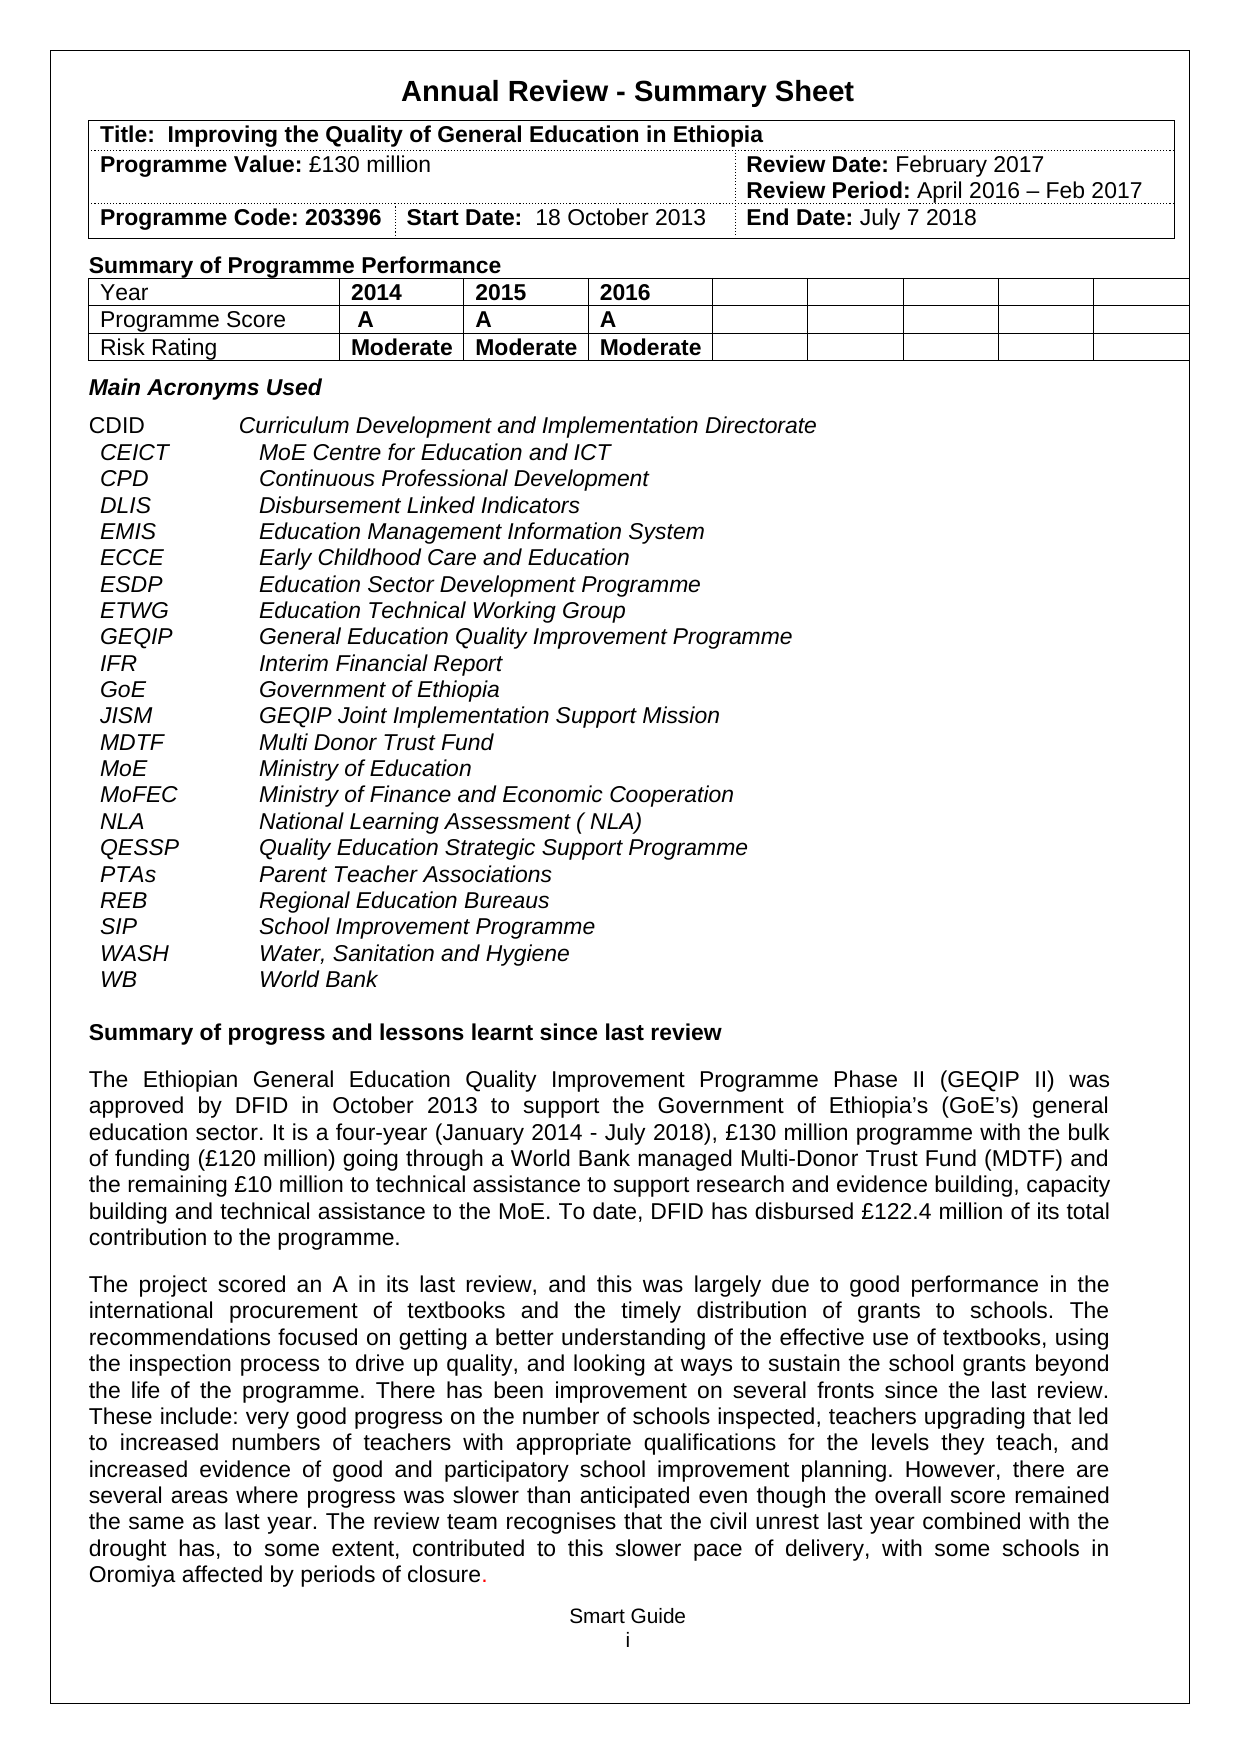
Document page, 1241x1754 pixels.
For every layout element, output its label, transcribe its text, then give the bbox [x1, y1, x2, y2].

table_cell Moderate [340, 334, 463, 360]
table_cell End Date: July 7 2018 [735, 203, 1174, 238]
table_cell [904, 334, 998, 360]
table_cell PTAs REB [89, 861, 248, 913]
table_cell [713, 334, 807, 360]
text The project scored an A in its last review, and this was largely due to good performance in the international procurement of textbooks and the timely distribution of grants to schools. The recommendations focused on getting a better understanding of the effective use of textbooks, using the inspection process to drive up quality, and looking at ways to sustain the school grants beyond the life of the programme. There has been improvement on several fronts since the last review. These include: very good progress on the number of schools inspected, teachers upgrading that led to increased numbers of teachers with appropriate qualifications for the levels they teach, and increased evidence of good and participatory school improvement planning. However, there are several areas where progress was slower than anticipated even though the overall score remained the same as last year. The review team recognises that the civil unrest last year combined with the drought has, to some extent, contributed to this slower pace of delivery, with some schools in Oromiya affected by periods of closure. [89, 1271, 1110, 1587]
table_cell ESDP [89, 571, 248, 597]
table_cell ECCE [89, 544, 248, 571]
text The Ethiopian General Education Quality Improvement Programme Phase II (GEQIP II) was approved by DFID in October 2013 to support the Government of Ethiopia’s (GoE’s) general education sector. It is a four-year (January 2014 - July 2018), £130 million programme with the bulk of funding (£120 million) going through a World Bank managed Multi-Donor Trust Fund (MDTF) and the remaining £10 million to technical assistance to support research and evidence building, capacity building and technical assistance to the MoE. To date, DFID has disbursed £122.4 million of its total contribution to the programme. [89, 1066, 1110, 1250]
table_header [713, 279, 807, 305]
table_header Title: Improving the Quality of General Education in Ethiopia [89, 121, 1174, 150]
table_cell School Improvement Programme Water, Sanitation and Hygiene World Bank [248, 913, 809, 1019]
table_cell General Education Quality Improvement Programme Interim Financial Report [248, 623, 809, 676]
table_cell Moderate [464, 334, 588, 360]
table_cell [999, 334, 1093, 360]
table_cell GEQIP IFR [89, 623, 248, 676]
table_cell Programme Score [89, 306, 339, 333]
table_cell Quality Education Strategic Support Programme [248, 834, 809, 861]
table_cell A [589, 306, 712, 333]
table_cell GoE [89, 676, 248, 702]
table_cell [808, 306, 903, 333]
table_cell MDTF [89, 729, 248, 755]
table_cell Start Date: 18 October 2013 [395, 203, 735, 238]
table_header 2014 [340, 279, 463, 305]
table_cell Moderate [589, 334, 712, 360]
table_header Year [89, 279, 339, 305]
table_cell A [464, 306, 588, 333]
table_cell MoE [89, 755, 248, 781]
table_cell Education Management Information System [248, 518, 809, 544]
table_cell Review Date: February 2017 Review Period: April 2016 – Feb 2017 [735, 150, 1174, 203]
table_header [808, 279, 903, 305]
table_cell SIP WASH WB [89, 913, 248, 1019]
table_cell [904, 306, 998, 333]
table_cell [1094, 334, 1189, 360]
table_cell Ministry of Education [248, 755, 809, 781]
table_cell EMIS [89, 518, 248, 544]
table_cell ETWG [89, 597, 248, 623]
text Summary of Programme Performance [89, 252, 1167, 278]
table_cell Programme Code: 203396 [89, 203, 395, 238]
table_header 2016 [589, 279, 712, 305]
table_cell Programme Value: £130 million [89, 150, 735, 203]
table_header [904, 279, 998, 305]
table_cell [713, 306, 807, 333]
table_cell Government of Ethiopia [248, 676, 809, 702]
text Annual Review - Summary Sheet [89, 74, 1167, 107]
table_cell Education Sector Development Programme [248, 571, 809, 597]
table_cell [808, 334, 903, 360]
text Main Acronyms Used [89, 374, 1167, 400]
table_header [1094, 279, 1189, 305]
table_cell MoFEC NLA [89, 781, 248, 834]
table_cell Multi Donor Trust Fund [248, 729, 809, 755]
text CDID Curriculum Development and Implementation Directorate [89, 412, 1167, 439]
table_cell Parent Teacher Associations Regional Education Bureaus [248, 861, 809, 913]
table_cell Early Childhood Care and Education [248, 544, 809, 571]
table_cell JISM [89, 703, 248, 729]
table_cell QESSP [89, 834, 248, 861]
table_cell [1094, 306, 1189, 333]
table_cell GEQIP Joint Implementation Support Mission [248, 703, 809, 729]
table_header 2015 [464, 279, 588, 305]
text Summary of progress and lessons learnt since last review [89, 1019, 1110, 1045]
table_cell Ministry of Finance and Economic Cooperation National Learning Assessment ( NLA) [248, 781, 809, 834]
table_header [999, 279, 1093, 305]
table_header CEICT CPD DLIS [89, 439, 248, 518]
table_cell Education Technical Working Group [248, 597, 809, 623]
table_cell Risk Rating [89, 334, 339, 360]
table_cell A [340, 306, 463, 333]
table_cell [999, 306, 1093, 333]
table_header MoE Centre for Education and ICT Continuous Professional Development Disbursement Linked Indicators [248, 439, 809, 518]
